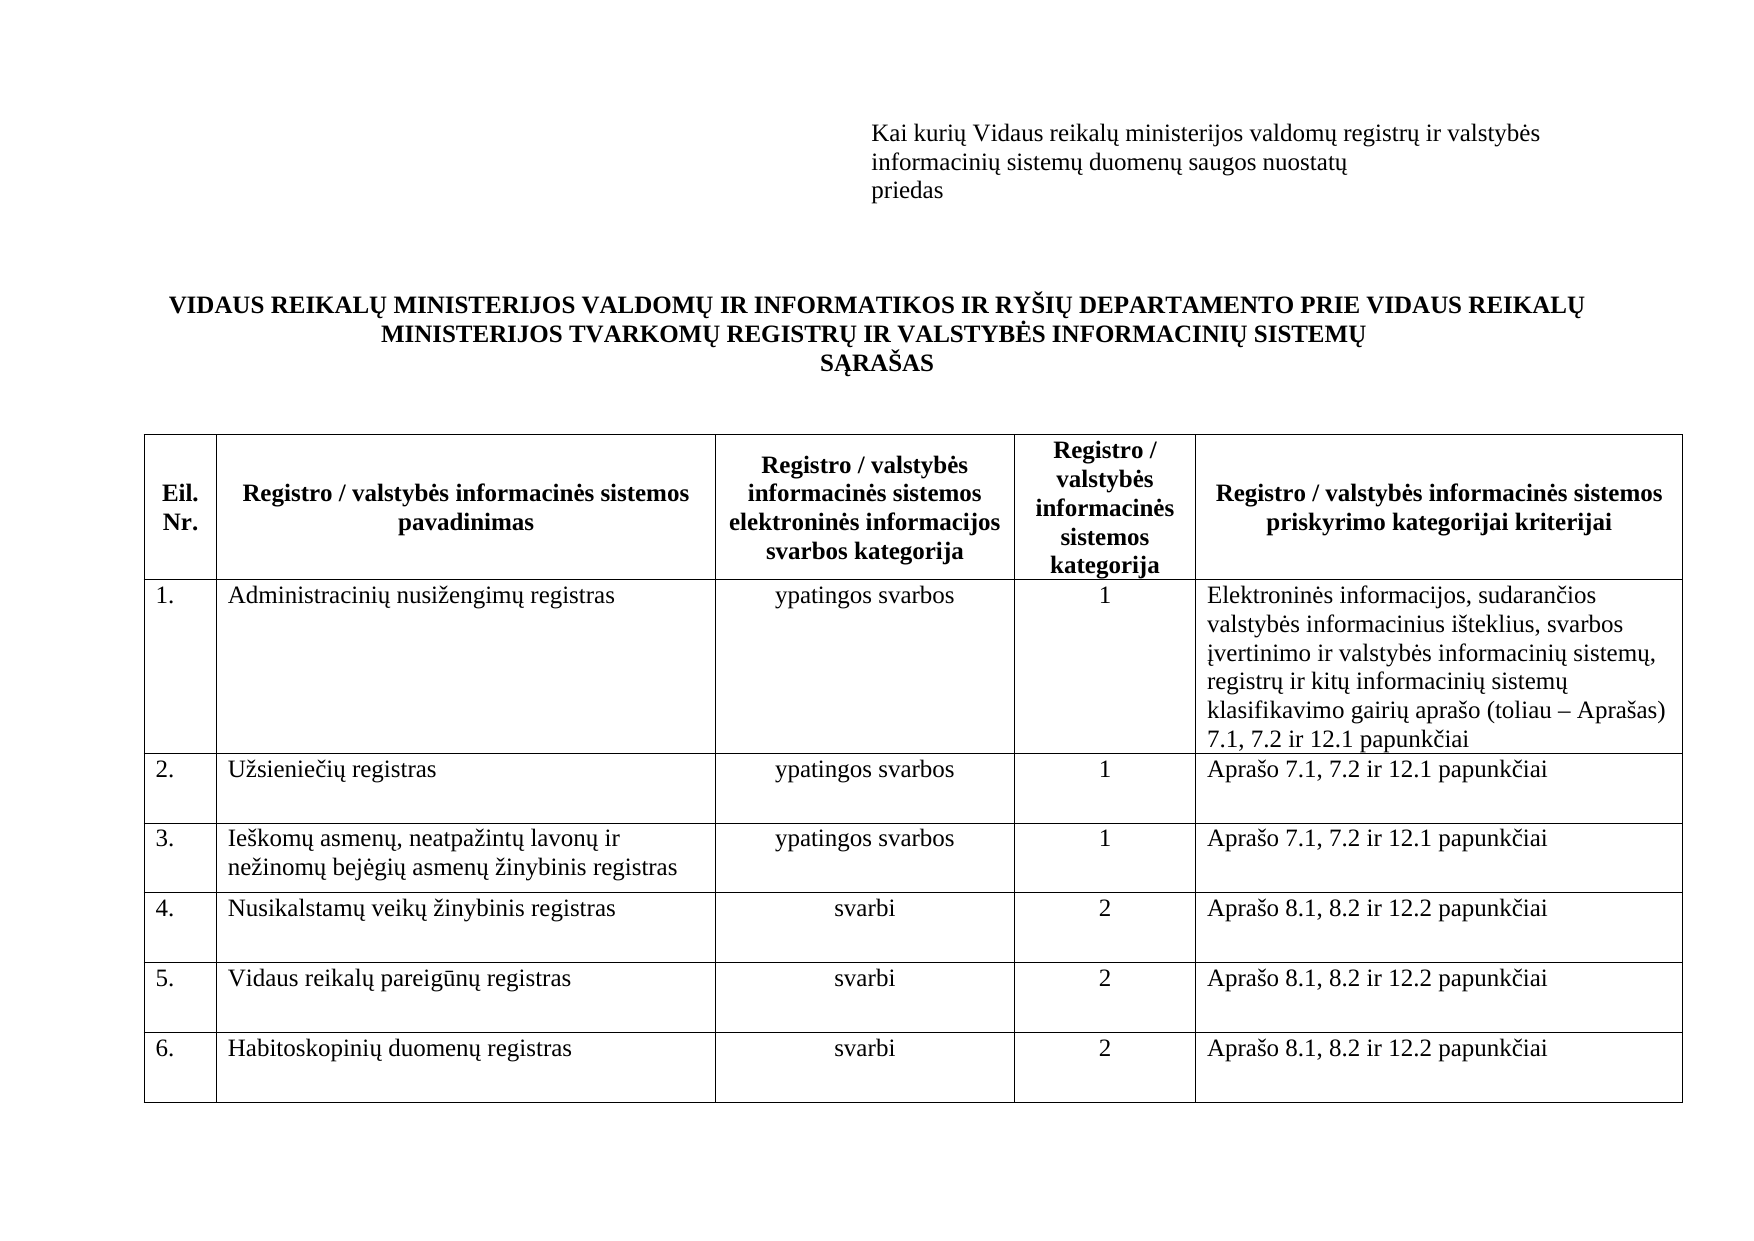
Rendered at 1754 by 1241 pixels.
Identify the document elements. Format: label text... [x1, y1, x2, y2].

table_cell 2 [1015, 1033, 1195, 1102]
text priedas [738, 176, 1693, 204]
table_cell Aprašo 7.1, 7.2 ir 12.1 papunkčiai [1196, 754, 1682, 822]
table_cell Nusikalstamų veikų žinybinis registras [217, 893, 715, 962]
table_cell ypatingos svarbos [716, 580, 1014, 753]
table_cell 3. [145, 824, 216, 892]
table_header Registro / valstybės informacinės sistemos pavadinimas [217, 435, 715, 579]
table_header Registro / valstybės informacinės sistemos elektroninės informacijos svarbos kategorija [716, 435, 1014, 579]
table_header Registro / valstybės informacinės sistemos kategorija [1015, 435, 1195, 579]
table_cell 6. [145, 1033, 216, 1102]
table_cell Aprašo 8.1, 8.2 ir 12.2 papunkčiai [1196, 963, 1682, 1032]
table_cell 4. [145, 893, 216, 962]
table_cell svarbi [716, 1033, 1014, 1102]
table_cell Administracinių nusižengimų registras [217, 580, 715, 753]
table_cell Aprašo 7.1, 7.2 ir 12.1 papunkčiai [1196, 824, 1682, 892]
table_cell 2 [1015, 963, 1195, 1032]
table_header Eil. Nr. [145, 435, 216, 579]
table_cell 1. [145, 580, 216, 753]
table_cell Ieškomų asmenų, neatpažintų lavonų ir nežinomų bejėgių asmenų žinybinis registras [217, 824, 715, 892]
text SĄRAŠAS [118, 348, 1636, 377]
table_cell Aprašo 8.1, 8.2 ir 12.2 papunkčiai [1196, 893, 1682, 962]
table_cell Vidaus reikalų pareigūnų registras [217, 963, 715, 1032]
table_cell 1 [1015, 824, 1195, 892]
table_cell ypatingos svarbos [716, 824, 1014, 892]
text Kai kurių Vidaus reikalų ministerijos valdomų registrų ir valstybės informacinių sistemų duomenų saugos nuostatų [871, 118, 1639, 176]
table_cell ypatingos svarbos [716, 754, 1014, 822]
table_cell 2 [1015, 893, 1195, 962]
table_cell svarbi [716, 963, 1014, 1032]
text VIDAUS REIKALŲ MINISTERIJOS VALDOMŲ IR INFORMATIKOS IR RYŠIŲ DEPARTAMENTO PRIE VIDAUS REIKALŲ MINISTERIJOS TVARKOMŲ REGISTRŲ IR VALSTYBĖS INFORMACINIŲ SISTEMŲ [118, 291, 1636, 348]
table_cell Užsieniečių registras [217, 754, 715, 822]
table_cell Aprašo 8.1, 8.2 ir 12.2 papunkčiai [1196, 1033, 1682, 1102]
table_cell 5. [145, 963, 216, 1032]
table_header Registro / valstybės informacinės sistemos priskyrimo kategorijai kriterijai [1196, 435, 1682, 579]
table_cell Elektroninės informacijos, sudarančios valstybės informacinius išteklius, svarbos įvertinimo ir valstybės informacinių sistemų, registrų ir kitų informacinių sistemų klasifikavimo gairių aprašo (toliau – Aprašas) 7.1, 7.2 ir 12.1 papunkčiai [1196, 580, 1682, 753]
table_cell 1 [1015, 580, 1195, 753]
table_cell 2. [145, 754, 216, 822]
table_cell Habitoskopinių duomenų registras [217, 1033, 715, 1102]
table_cell svarbi [716, 893, 1014, 962]
table_cell 1 [1015, 754, 1195, 822]
